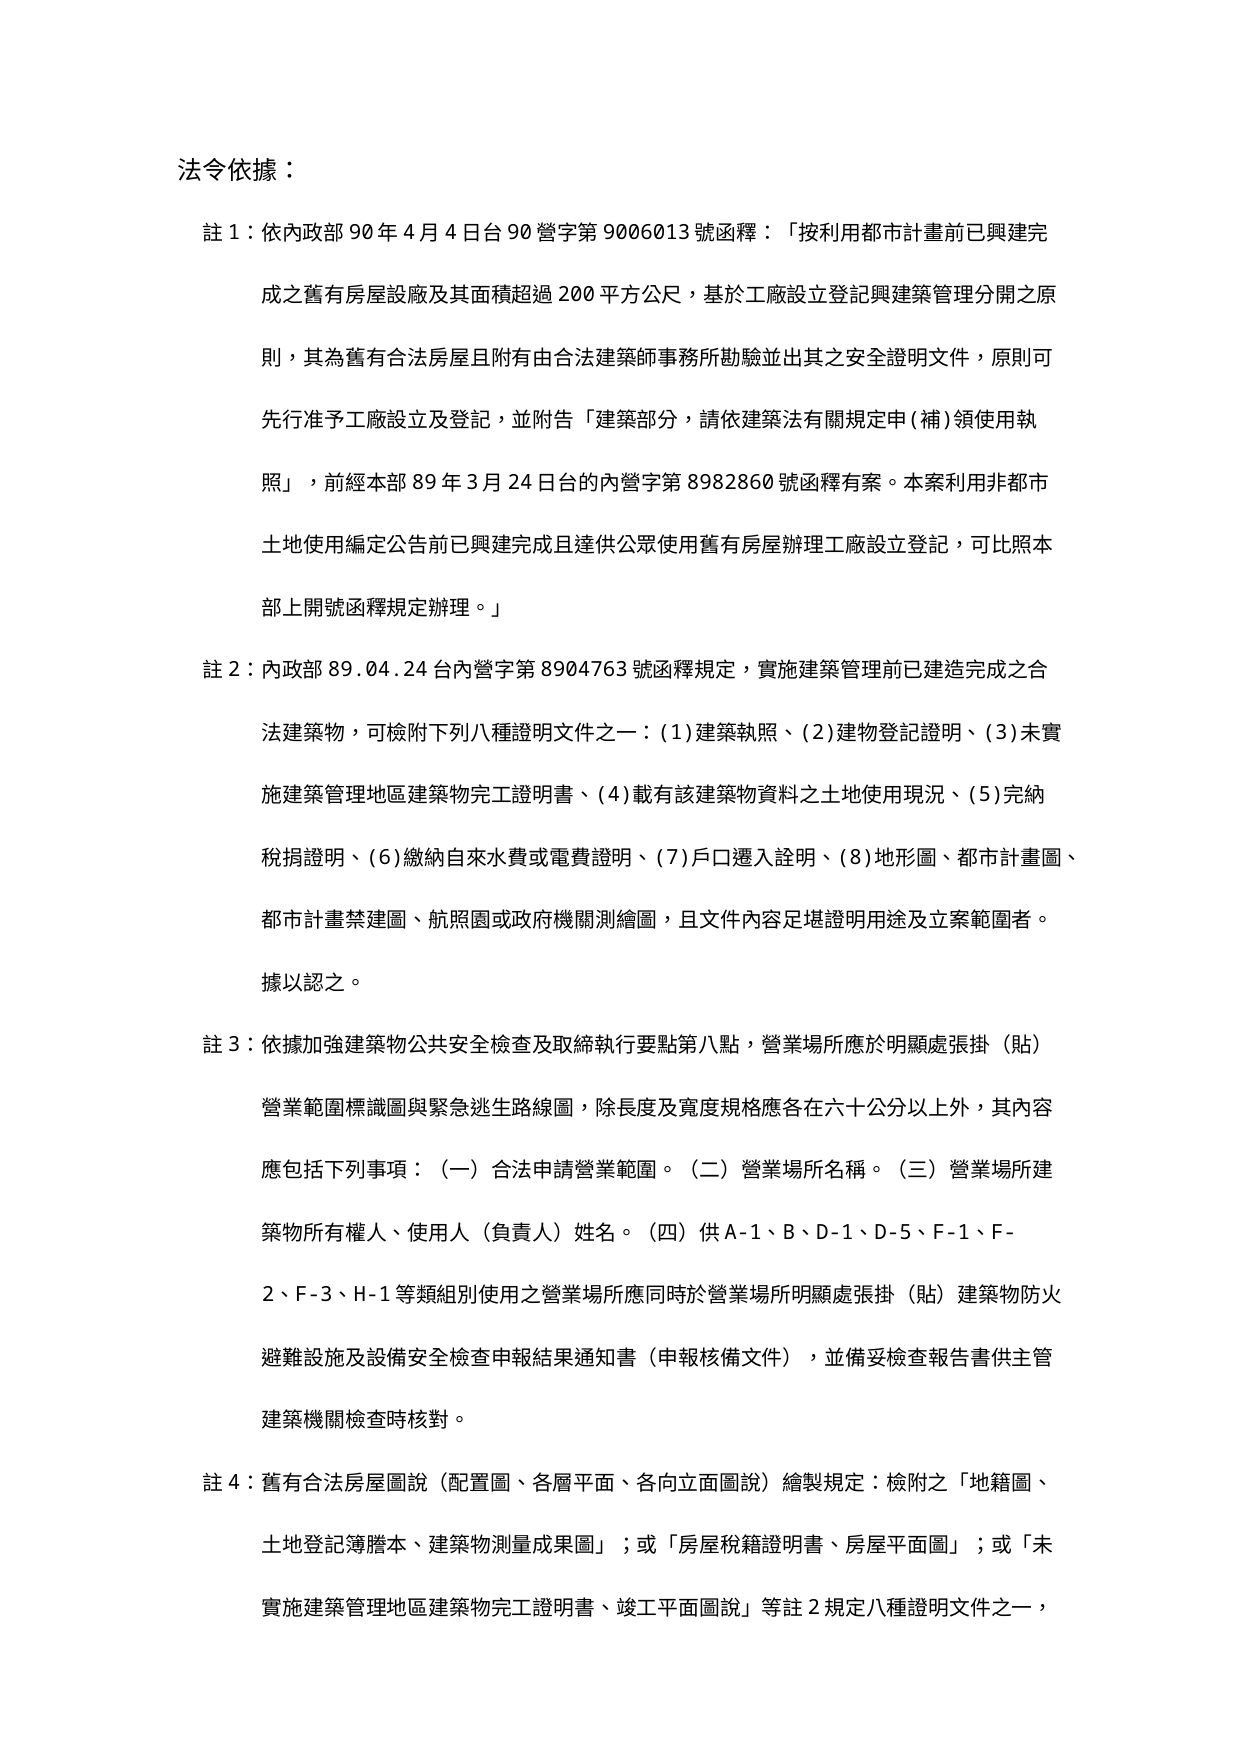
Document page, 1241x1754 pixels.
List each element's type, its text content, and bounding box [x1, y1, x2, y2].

text 註4：舊有合法房屋圖說（配置圖、各層平面、各向立面圖說）繪製規定：檢附之「地籍圖、土地登記簿謄本、建築物測量成果圖」；或「房屋稅籍證明書、房屋平面圖」；或「未實施建築管理地區建築物完工證明書、竣工平面圖說」等註2規定八種證明文件之一， [203, 1439, 1063, 1627]
text 註2：內政部89.04.24台內營字第8904763號函釋規定，實施建築管理前已建造完成之合法建築物，可檢附下列八種證明文件之一：(1)建築執照、(2)建物登記證明、(3)未實施建築管理地區建築物完工證明書、(4)載有該建築物資料之土地使用現況、(5)完納稅捐證明、(6)繳納自來水費或電費證明、(7)戶口遷入詮明、(8)地形圖、都市計畫圖、都市計畫禁建圖、航照園或政府機關測繪圖，且文件內容足堪證明用途及立案範圍者。據以認之。 [203, 627, 1063, 1002]
text 法令依據： [177, 127, 1063, 189]
text 註1：依內政部90年4月4日台90營字第9006013號函釋：「按利用都市計畫前已興建完成之舊有房屋設廠及其面積超過200平方公尺，基於工廠設立登記興建築管理分開之原則，其為舊有合法房屋且附有由合法建築師事務所勘驗並出其之安全證明文件，原則可先行准予工廠設立及登記，並附告「建築部分，請依建築法有關規定申(補)領使用執照」，前經本部89年3月24日台的內營字第8982860號函釋有案。本案利用非都市土地使用編定公告前已興建完成且達供公眾使用舊有房屋辦理工廠設立登記，可比照本部上開號函釋規定辦理。」 [203, 189, 1063, 627]
text 註3：依據加強建築物公共安全檢查及取締執行要點第八點，營業場所應於明顯處張掛（貼）營業範圍標識圖與緊急逃生路線圖，除長度及寬度規格應各在六十公分以上外，其內容應包括下列事項：（一）合法申請營業範圍。（二）營業場所名稱。（三）營業場所建築物所有權人、使用人（負責人）姓名。（四）供A-1、B、D-1、D-5、F-1、F-2、F-3、H-1等類組別使用之營業場所應同時於營業場所明顯處張掛（貼）建築物防火避難設施及設備安全檢查申報結果通知書（申報核備文件），並備妥檢查報告書供主管建築機關檢查時核對。 [203, 1002, 1063, 1439]
